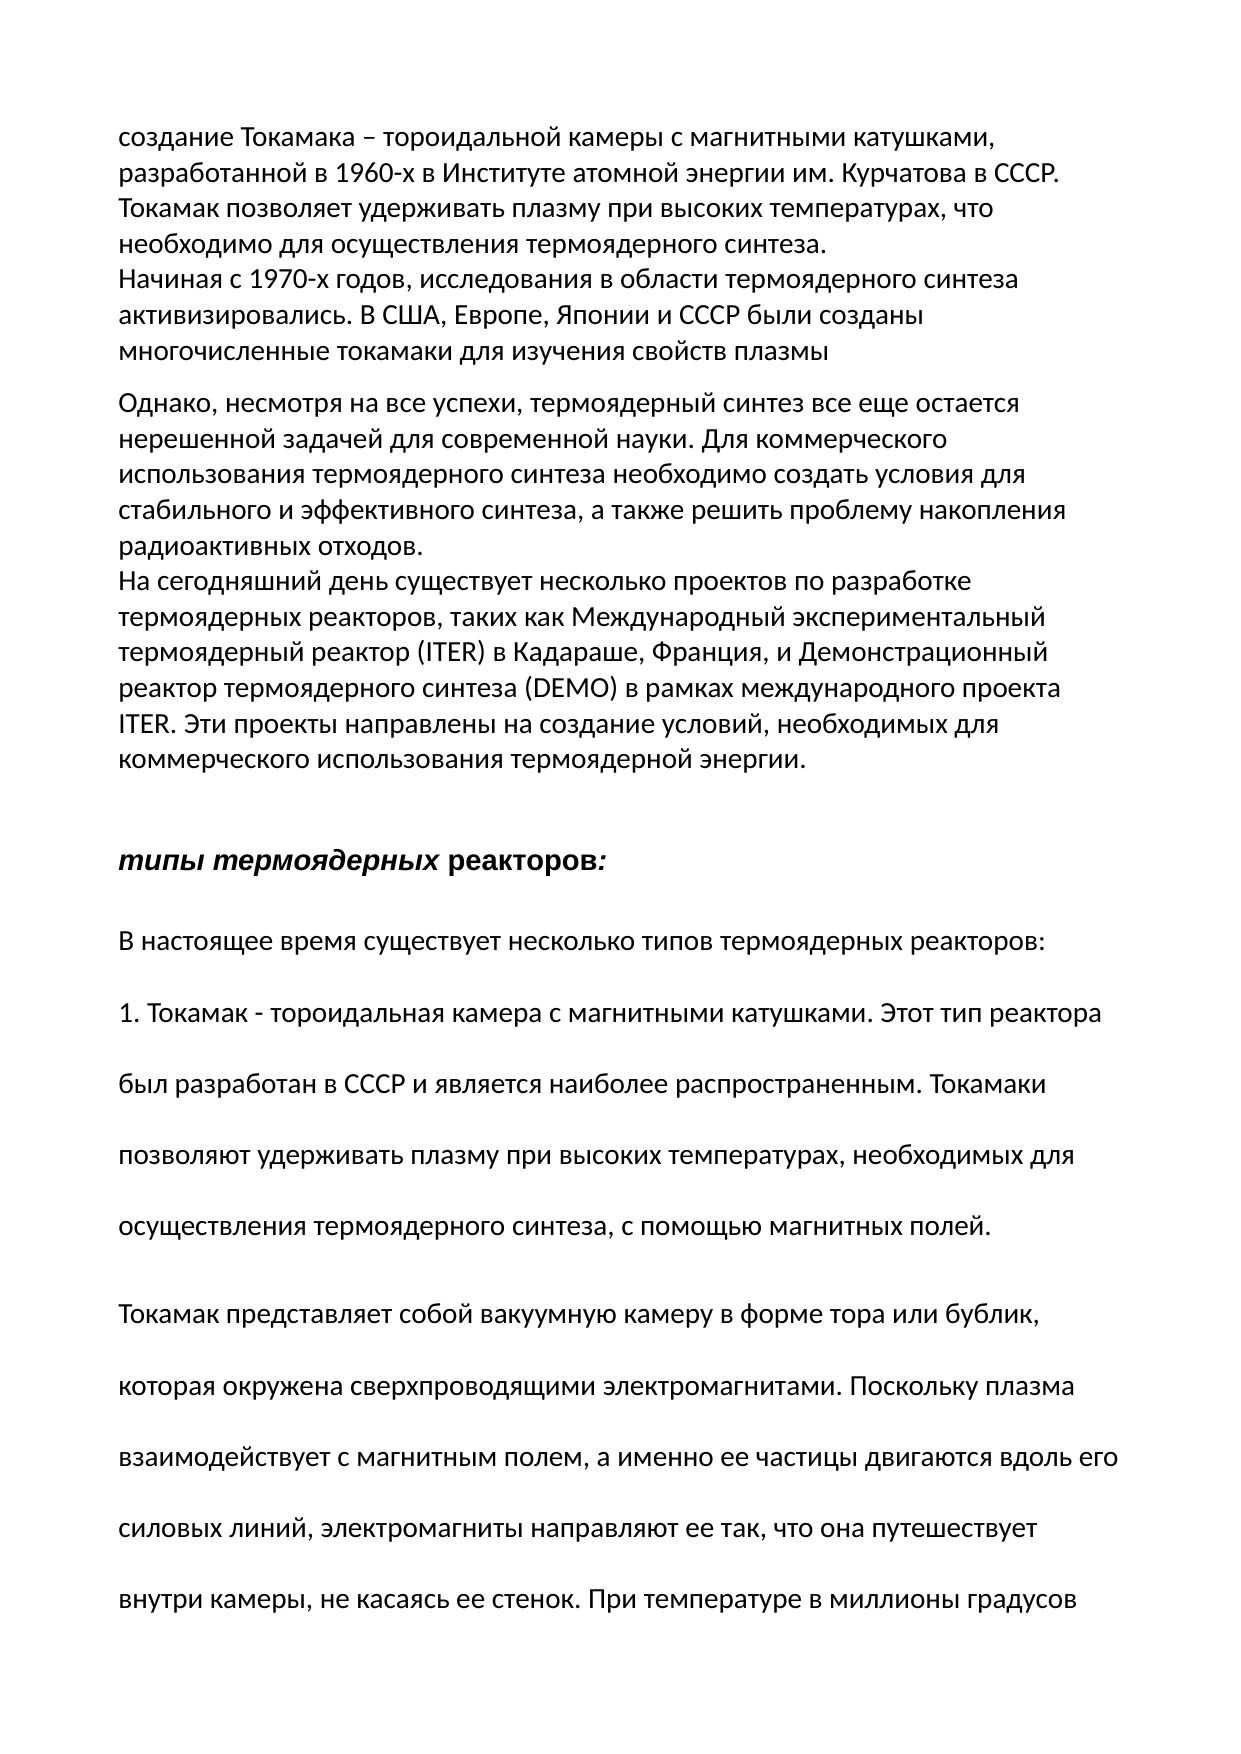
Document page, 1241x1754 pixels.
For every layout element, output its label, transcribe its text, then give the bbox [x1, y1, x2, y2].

text Токамак представляет собой вакуумную камеру в форме тора или бублик, которая окружена сверхпроводящими электромагнитами. Поскольку плазма взаимодействует с магнитным полем, а именно ее частицы двигаются вдоль его силовых линий, электромагниты направляют ее так, что она путешествует внутри камеры, не касаясь ее стенок. При температуре в миллионы градусов [118, 1295, 1122, 1616]
text создание Токамака – тороидальной камеры с магнитными катушками, разработанной в 1960-х в Институте атомной энергии им. Курчатова в СССР. Токамак позволяет удерживать плазму при высоких температурах, что необходимо для осуществления термоядерного синтеза. Начиная с 1970-х годов, исследования в области термоядерного синтеза активизировались. В США, Европе, Японии и СССР были созданы многочисленные токамаки для изучения свойств плазмы [118, 118, 1122, 367]
text В настоящее время существует несколько типов термоядерных реакторов: 1. Токамак - тороидальная камера с магнитными катушками. Этот тип реактора был разработан в СССР и является наиболее распространенным. Токамаки позволяют удерживать плазму при высоких температурах, необходимых для осуществления термоядерного синтеза, с помощью магнитных полей. [118, 922, 1122, 1243]
subtitle типы термоядерных реакторов: [118, 843, 1122, 876]
text Однако, несмотря на все успехи, термоядерный синтез все еще остается нерешенной задачей для современной науки. Для коммерческого использования термоядерного синтеза необходимо создать условия для стабильного и эффективного синтеза, а также решить проблему накопления радиоактивных отходов. На сегодняшний день существует несколько проектов по разработке термоядерных реакторов, таких как Международный экспериментальный термоядерный реактор (ITER) в Кадараше, Франция, и Демонстрационный реактор термоядерного синтеза (DEMO) в рамках международного проекта ITER. Эти проекты направлены на создание условий, необходимых для коммерческого использования термоядерной энергии. [118, 384, 1122, 812]
